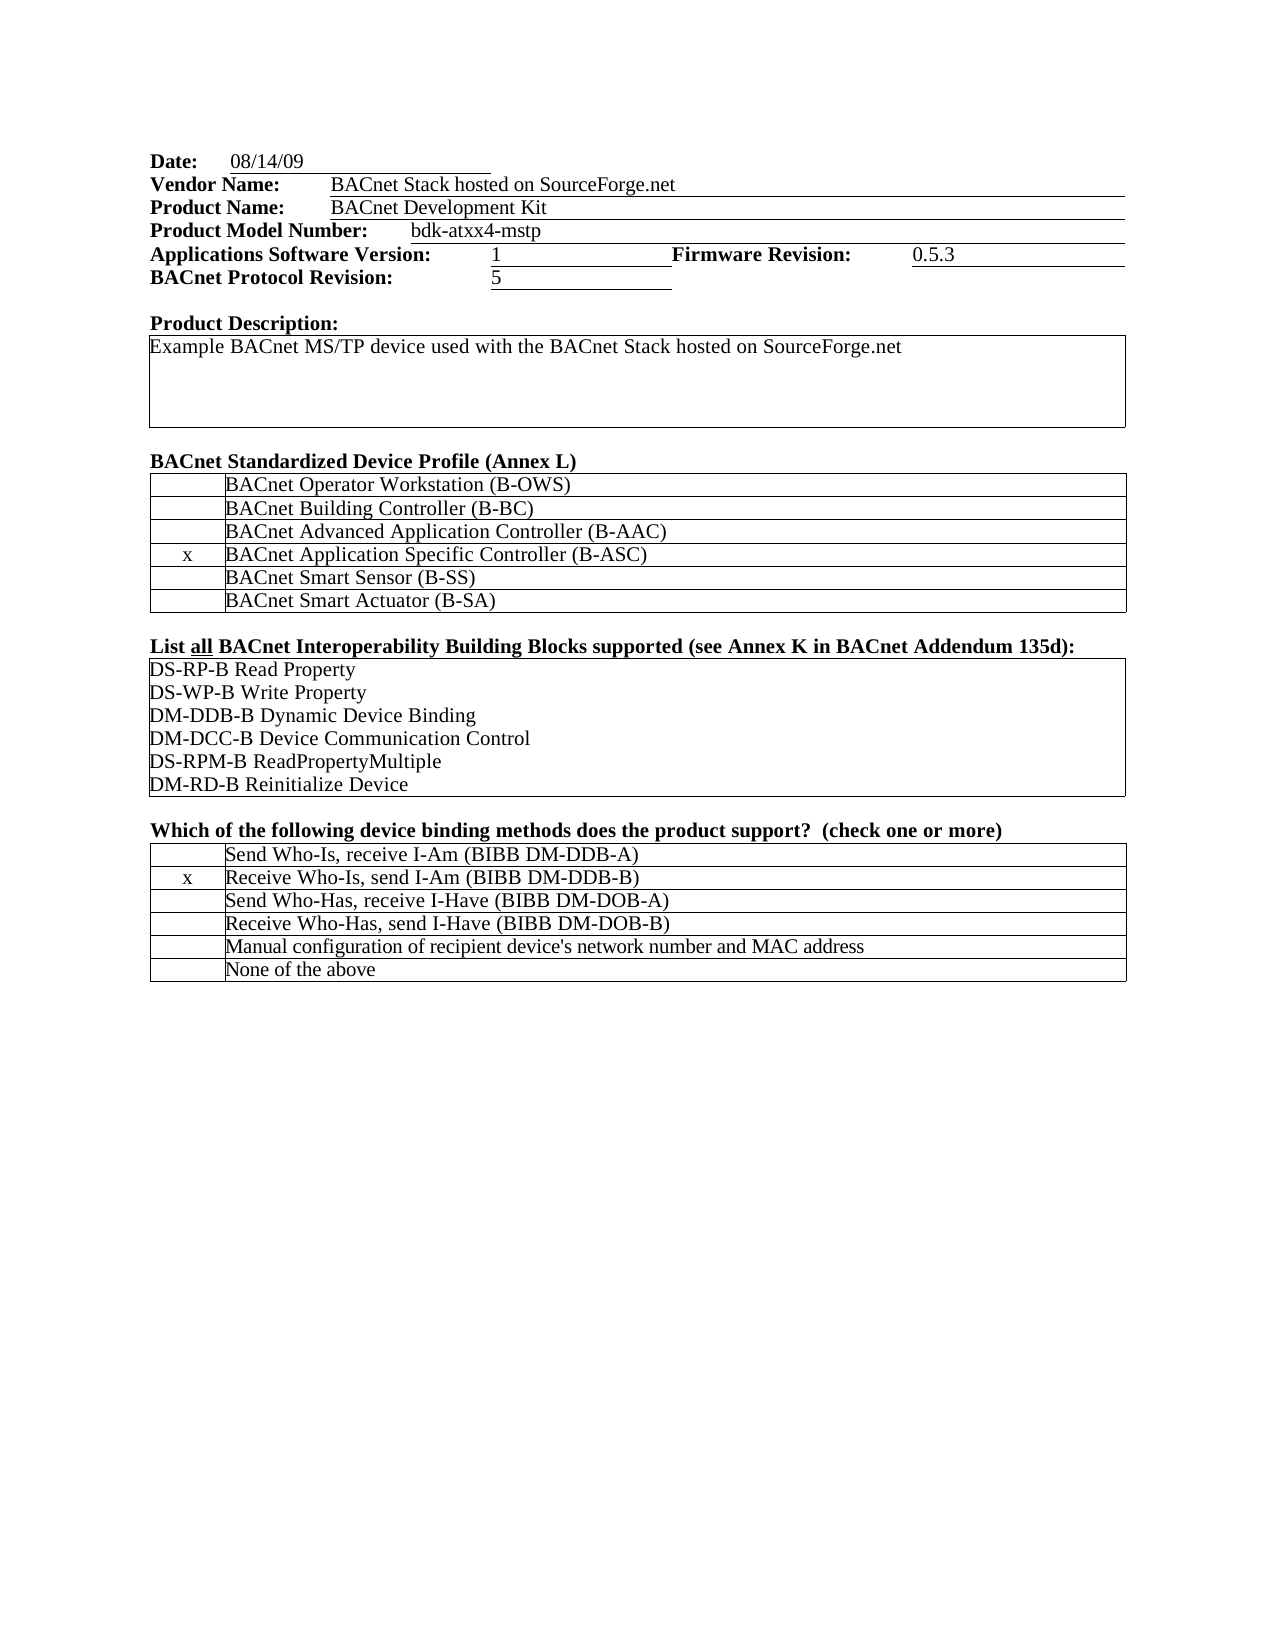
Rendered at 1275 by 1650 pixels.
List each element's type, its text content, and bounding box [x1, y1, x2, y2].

table_header [672, 150, 912, 173]
text Which of the following device binding methods does the product support? (check one or more) [150, 819, 1125, 842]
table_header 08/14/09 [230, 150, 491, 173]
table_header [491, 150, 672, 173]
table_cell 1 [491, 244, 672, 266]
table_cell [151, 497, 225, 519]
table_cell Manual configuration of recipient device's network number and MAC address [226, 936, 1126, 958]
table_cell BACnet Smart Sensor (B-SS) [226, 567, 1126, 589]
table_cell BACnet Advanced Application Controller (B-AAC) [226, 520, 1126, 542]
table_header Send Who-Is, receive I-Am (BIBB DM-DDB-A) [226, 844, 1126, 866]
text Product Description: [150, 312, 1125, 335]
table_cell [151, 913, 225, 935]
table_cell BACnet Building Controller (B-BC) [226, 497, 1126, 519]
table_cell Vendor Name: [150, 173, 330, 196]
table_cell BACnet Protocol Revision: [150, 266, 491, 289]
table_cell Product Model Number: [150, 219, 411, 242]
table_cell Send Who-Has, receive I-Have (BIBB DM-DOB-A) [226, 890, 1126, 912]
table_cell [151, 959, 225, 981]
table_cell BACnet Application Specific Controller (B-ASC) [226, 544, 1126, 566]
text List all BACnet Interoperability Building Blocks supported (see Annex K in BACnet Addendum 135d): [150, 635, 1125, 658]
table_cell 0.5.3 [912, 244, 1125, 266]
table_header [151, 474, 225, 496]
table_cell BACnet Smart Actuator (B-SA) [226, 590, 1126, 612]
table_cell Receive Who-Is, send I-Am (BIBB DM-DDB-B) [226, 867, 1126, 889]
table_cell Receive Who-Has, send I-Have (BIBB DM-DOB-B) [226, 913, 1126, 935]
table_cell [151, 590, 225, 612]
table_cell None of the above [226, 959, 1126, 981]
table_cell 5 [491, 267, 672, 289]
table_header [151, 844, 225, 866]
text BACnet Standardized Device Profile (Annex L) [150, 450, 1125, 473]
table_header DS-RP-B Read Property DS-WP-B Write Property DM-DDB-B Dynamic Device Binding DM-DCC-B Device Communication Control DS-RPM-B ReadPropertyMultiple DM-RD-B Reinitialize Device [150, 659, 1125, 796]
table_cell x [151, 544, 225, 566]
table_cell [912, 267, 1125, 289]
table_header BACnet Operator Workstation (B-OWS) [226, 474, 1126, 496]
table_header Date: [150, 150, 230, 173]
table_cell [151, 567, 225, 589]
table_cell [151, 936, 225, 958]
table_cell BACnet Stack hosted on SourceForge.net [330, 173, 1125, 196]
table_cell Product Name: [150, 196, 330, 219]
table_header Example BACnet MS/TP device used with the BACnet Stack hosted on SourceForge.net [150, 336, 1125, 427]
table_cell [672, 266, 912, 289]
table_cell [151, 520, 225, 542]
table_cell [151, 890, 225, 912]
table_header [912, 150, 1125, 173]
table_cell BACnet Development Kit [330, 197, 1125, 219]
table_cell x [151, 867, 225, 889]
table_cell Firmware Revision: [672, 244, 912, 266]
table_cell bdk-atxx4-mstp [411, 220, 1125, 242]
table_cell Applications Software Version: [150, 243, 491, 266]
